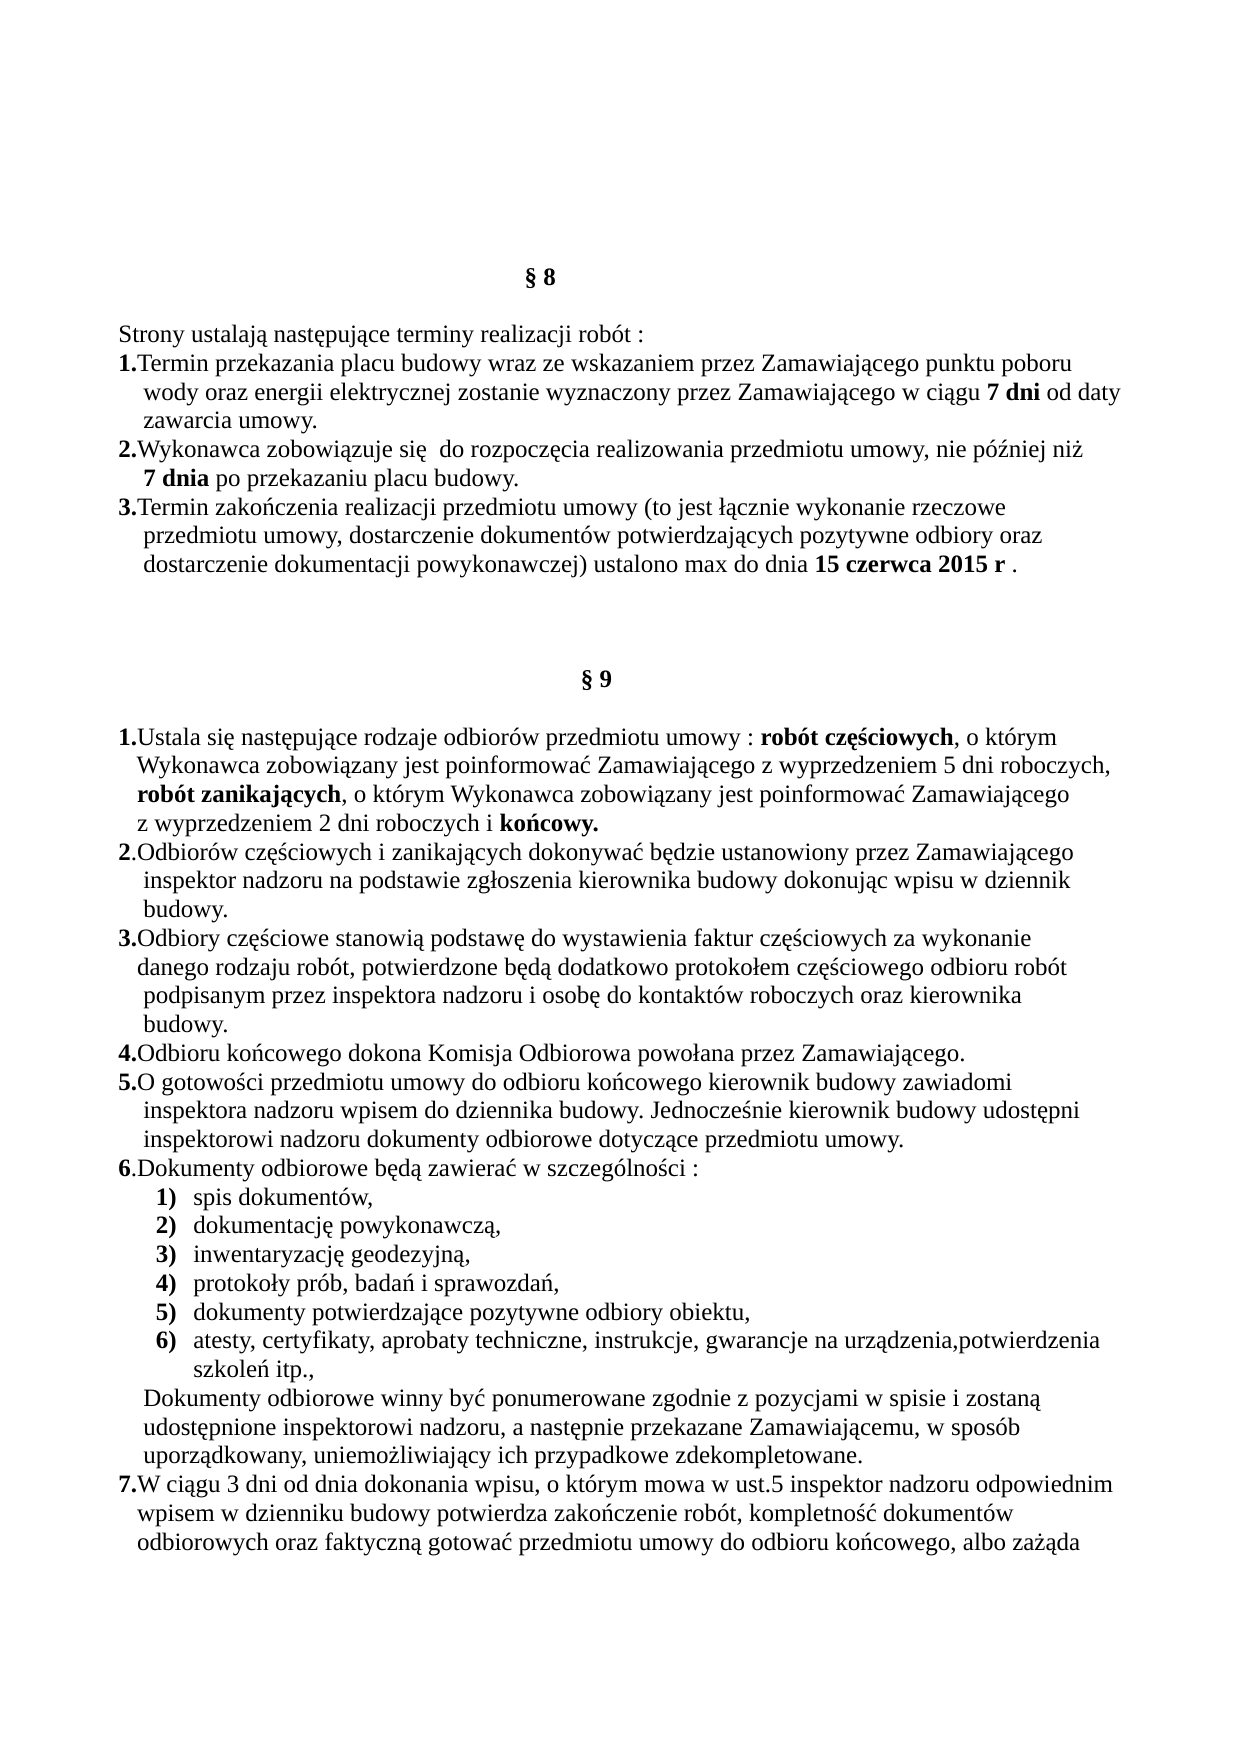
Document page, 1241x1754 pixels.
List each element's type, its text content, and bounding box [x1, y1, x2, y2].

text dostarczenie dokumentacji powykonawczej) ustalono max do dnia 15 czerwca 2015 r . [118, 549, 1122, 578]
text 2.Wykonawca zobowiązuje się do rozpoczęcia realizowania przedmiotu umowy, nie później niż [118, 434, 1122, 463]
text robót zanikających, o którym Wykonawca zobowiązany jest poinformować Zamawiającego [118, 779, 1122, 808]
text 6.Dokumenty odbiorowe będą zawierać w szczególności : [118, 1153, 1122, 1182]
text 3.Termin zakończenia realizacji przedmiotu umowy (to jest łącznie wykonanie rzeczowe [118, 492, 1122, 521]
text 1.Termin przekazania placu budowy wraz ze wskazaniem przez Zamawiającego punktu poboru [118, 348, 1122, 377]
text § 8 [118, 262, 1122, 291]
text inspektor nadzoru na podstawie zgłoszenia kierownika budowy dokonując wpisu w dziennik [118, 866, 1122, 894]
list inwentaryzację geodezyjną, [156, 1239, 1122, 1268]
text Dokumenty odbiorowe winny być ponumerowane zgodnie z pozycjami w spisie i zostaną [118, 1383, 1122, 1412]
text uporządkowany, uniemożliwiający ich przypadkowe zdekompletowane. [118, 1441, 1122, 1469]
text 7 dnia po przekazaniu placu budowy. [118, 463, 1122, 492]
text 2.Odbiorów częściowych i zanikających dokonywać będzie ustanowiony przez Zamawiającego [118, 837, 1122, 866]
text 1.Ustala się następujące rodzaje odbiorów przedmiotu umowy : robót częściowych, o którym [118, 722, 1122, 751]
text budowy. [118, 894, 1122, 923]
text inspektora nadzoru wpisem do dziennika budowy. Jednocześnie kierownik budowy udostępni [118, 1096, 1122, 1124]
text budowy. [118, 1009, 1122, 1038]
text danego rodzaju robót, potwierdzone będą dodatkowo protokołem częściowego odbioru robót [118, 952, 1122, 981]
text wody oraz energii elektrycznej zostanie wyznaczony przez Zamawiającego w ciągu 7 dni od daty [118, 377, 1122, 406]
text 7.W ciągu 3 dni od dnia dokonania wpisu, o którym mowa w ust.5 inspektor nadzoru odpowiednim [118, 1469, 1122, 1498]
text podpisanym przez inspektora nadzoru i osobę do kontaktów roboczych oraz kierownika [118, 981, 1122, 1009]
text przedmiotu umowy, dostarczenie dokumentów potwierdzających pozytywne odbiory oraz [118, 521, 1122, 549]
text Strony ustalają następujące terminy realizacji robót : [118, 319, 1122, 348]
text 5.O gotowości przedmiotu umowy do odbioru końcowego kierownik budowy zawiadomi [118, 1067, 1122, 1096]
text z wyprzedzeniem 2 dni roboczych i końcowy. [118, 808, 1122, 837]
text 3.Odbiory częściowe stanowią podstawę do wystawienia faktur częściowych za wykonanie [118, 923, 1122, 952]
text zawarcia umowy. [118, 406, 1122, 434]
text wpisem w dzienniku budowy potwierdza zakończenie robót, kompletność dokumentów [118, 1498, 1122, 1527]
list dokumenty potwierdzające pozytywne odbiory obiektu, [156, 1297, 1122, 1326]
list protokoły prób, badań i sprawozdań, [156, 1268, 1122, 1297]
text Wykonawca zobowiązany jest poinformować Zamawiającego z wyprzedzeniem 5 dni roboczych, [118, 751, 1122, 779]
text 4.Odbioru końcowego dokona Komisja Odbiorowa powołana przez Zamawiającego. [118, 1038, 1122, 1067]
text § 9 [118, 664, 1122, 693]
list spis dokumentów, [156, 1182, 1122, 1211]
list dokumentację powykonawczą, [156, 1211, 1122, 1239]
list atesty, certyfikaty, aprobaty techniczne, instrukcje, gwarancje na urządzenia,potwierdzenia szkoleń itp., [156, 1326, 1122, 1383]
text inspektorowi nadzoru dokumenty odbiorowe dotyczące przedmiotu umowy. [118, 1124, 1122, 1153]
text udostępnione inspektorowi nadzoru, a następnie przekazane Zamawiającemu, w sposób [118, 1412, 1122, 1441]
text odbiorowych oraz faktyczną gotować przedmiotu umowy do odbioru końcowego, albo zażąda [118, 1527, 1122, 1556]
